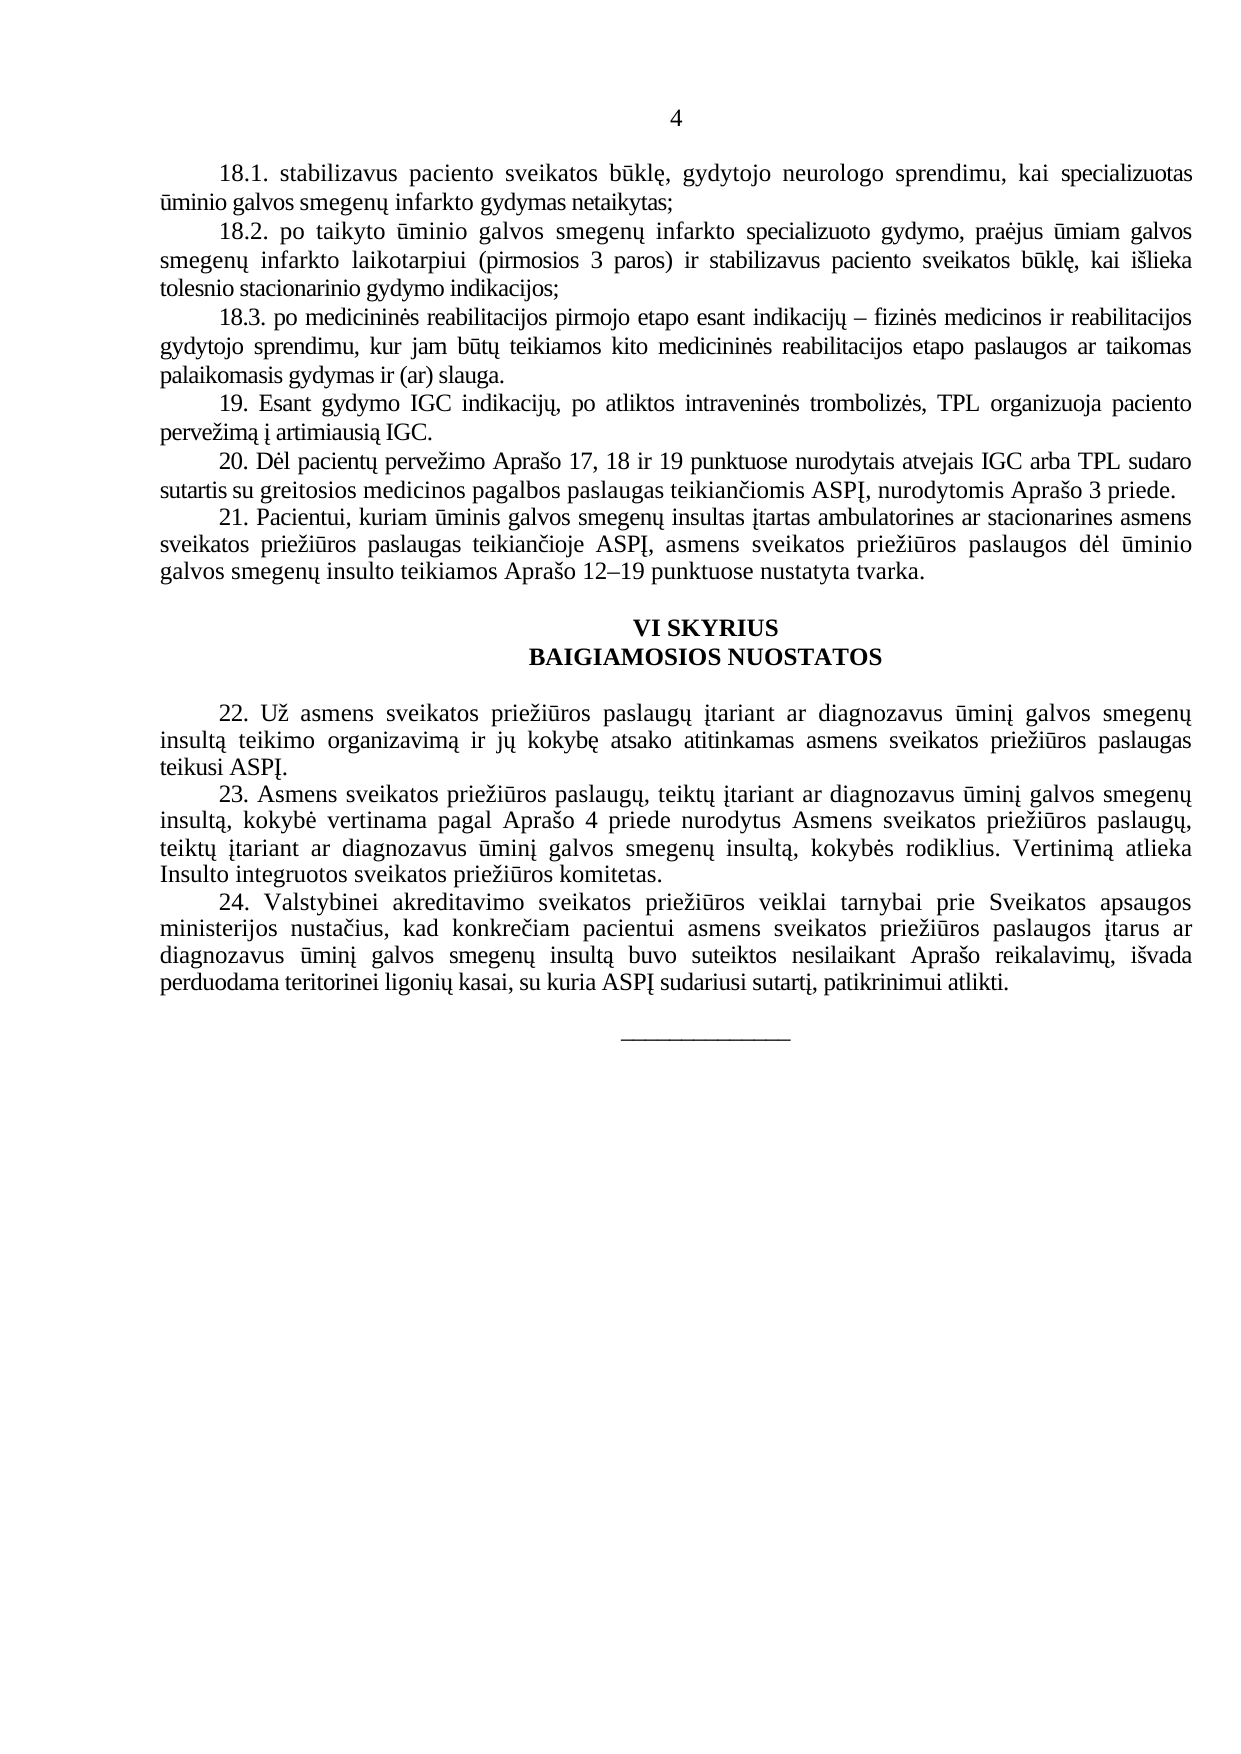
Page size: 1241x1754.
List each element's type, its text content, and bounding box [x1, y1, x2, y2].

text BAIGIAMOSIOS NUOSTATOS [159, 642, 1193, 671]
text 22. Už asmens sveikatos priežiūros paslaugų įtariant ar diagnozavus ūminį galvos smegenų insultą teikimo organizavimą ir jų kokybę atsako atitinkamas asmens sveikatos priežiūros paslaugas teikusi ASPĮ. [159, 699, 1193, 780]
text 18.3. po medicininės reabilitacijos pirmojo etapo esant indikacijų – fizinės medicinos ir reabilitacijos gydytojo sprendimu, kur jam būtų teikiamos kito medicininės reabilitacijos etapo paslaugos ar taikomas palaikomasis gydymas ir (ar) slauga. [159, 302, 1193, 388]
text VI SKYRIUS [159, 613, 1193, 642]
text 21. Pacientui, kuriam ūminis galvos smegenų insultas įtartas ambulatorines ar stacionarines asmens sveikatos priežiūros paslaugas teikiančioje ASPĮ, asmens sveikatos priežiūros paslaugos dėl ūminio galvos smegenų insulto teikiamos Aprašo 12–19 punktuose nustatyta tvarka. [159, 503, 1193, 584]
text 18.1. stabilizavus paciento sveikatos būklę, gydytojo neurologo sprendimu, kai specializuotas ūminio galvos smegenų infarkto gydymas netaikytas; [159, 158, 1193, 216]
text 20. Dėl pacientų pervežimo Aprašo 17, 18 ir 19 punktuose nurodytais atvejais IGC arba TPL sudaro sutartis su greitosios medicinos pagalbos paslaugas teikiančiomis ASPĮ, nurodytomis Aprašo 3 priede. [159, 446, 1193, 503]
text –––––––––––––– [159, 1025, 1193, 1052]
text 23. Asmens sveikatos priežiūros paslaugų, teiktų įtariant ar diagnozavus ūminį galvos smegenų insultą, kokybė vertinama pagal Aprašo 4 priede nurodytus Asmens sveikatos priežiūros paslaugų, teiktų įtariant ar diagnozavus ūminį galvos smegenų insultą, kokybės rodiklius. Vertinimą atlieka Insulto integruotos sveikatos priežiūros komitetas. [159, 780, 1193, 888]
text 18.2. po taikyto ūminio galvos smegenų infarkto specializuoto gydymo, praėjus ūmiam galvos smegenų infarkto laikotarpiui (pirmosios 3 paros) ir stabilizavus paciento sveikatos būklę, kai išlieka tolesnio stacionarinio gydymo indikacijos; [159, 216, 1193, 302]
text 19. Esant gydymo IGC indikacijų, po atliktos intraveninės trombolizės, TPL organizuoja paciento pervežimą į artimiausią IGC. [159, 388, 1193, 446]
text 24. Valstybinei akreditavimo sveikatos priežiūros veiklai tarnybai prie Sveikatos apsaugos ministerijos nustačius, kad konkrečiam pacientui asmens sveikatos priežiūros paslaugos įtarus ar diagnozavus ūminį galvos smegenų insultą buvo suteiktos nesilaikant Aprašo reikalavimų, išvada perduodama teritorinei ligonių kasai, su kuria ASPĮ sudariusi sutartį, patikrinimui atlikti. [159, 888, 1193, 996]
